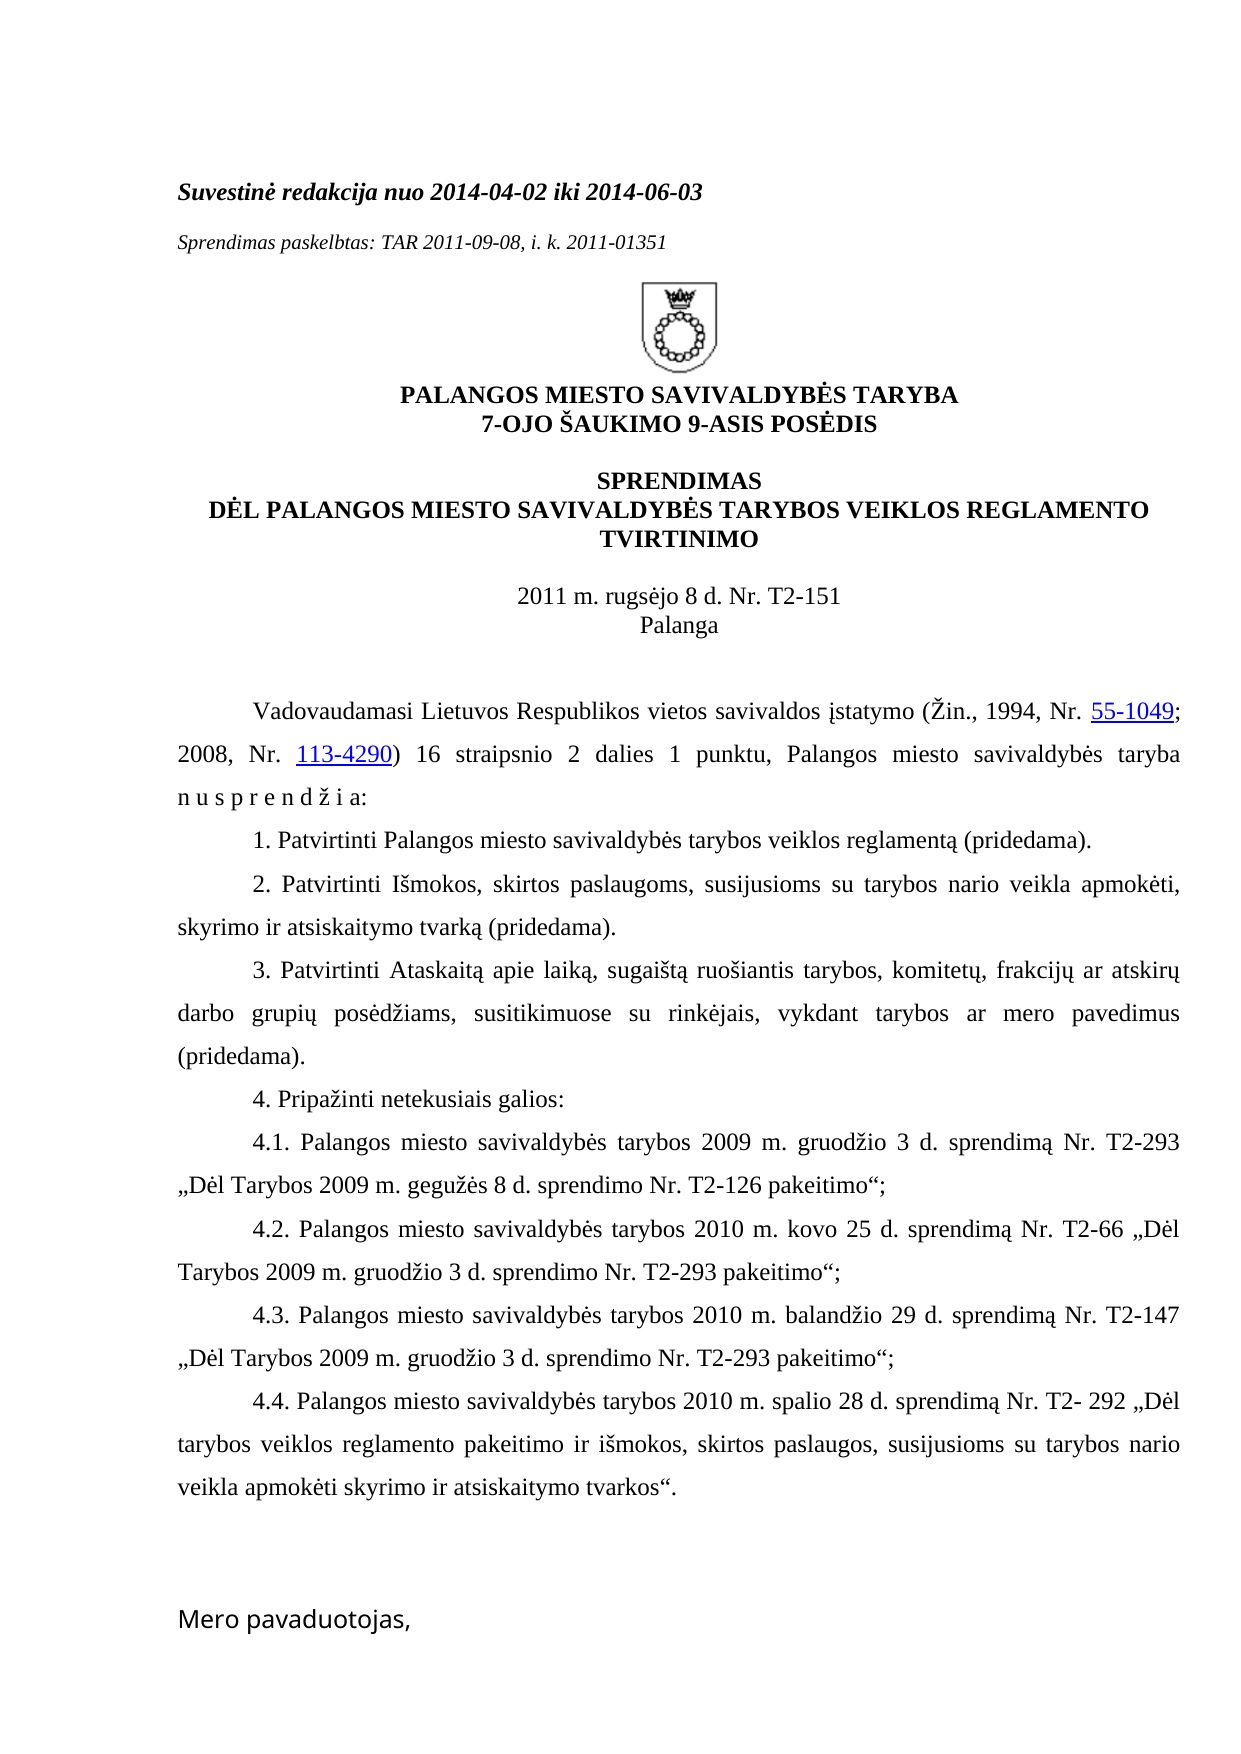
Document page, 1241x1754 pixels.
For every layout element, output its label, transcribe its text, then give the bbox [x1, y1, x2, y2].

text 4.2. Palangos miesto savivaldybės tarybos 2010 m. kovo 25 d. sprendimą Nr. T2-66 „Dėl Tarybos 2009 m. gruodžio 3 d. sprendimo Nr. T2-293 pakeitimo“; [177, 1214, 1181, 1286]
text Suvestinė redakcija nuo 2014-04-02 iki 2014-06-03 [177, 177, 1181, 206]
text 2011 m. rugsėjo 8 d. Nr. T2-151 [177, 581, 1181, 610]
text 4.3. Palangos miesto savivaldybės tarybos 2010 m. balandžio 29 d. sprendimą Nr. T2-147 „Dėl Tarybos 2009 m. gruodžio 3 d. sprendimo Nr. T2-293 pakeitimo“; [177, 1300, 1181, 1372]
text 4.4. Palangos miesto savivaldybės tarybos 2010 m. spalio 28 d. sprendimą Nr. T2- 292 „Dėl tarybos veiklos reglamento pakeitimo ir išmokos, skirtos paslaugos, susijusioms su tarybos nario veikla apmokėti skyrimo ir atsiskaitymo tvarkos“. [177, 1386, 1181, 1501]
text 1. Patvirtinti Palangos miesto savivaldybės tarybos veiklos reglamentą (pridedama). [177, 826, 1181, 854]
text Sprendimas paskelbtas: TAR 2011-09-08, i. k. 2011-01351 [177, 230, 1181, 254]
text SPRENDIMAS [177, 466, 1181, 495]
text DĖL PALANGOS MIESTO SAVIVALDYBĖS TARYBOS VEIKLOS REGLAMENTO TVIRTINIMO [177, 495, 1181, 552]
text Palanga [177, 610, 1181, 639]
text Mero pavaduotojas, [177, 1602, 1181, 1636]
text 7-OJO ŠAUKIMO 9-ASIS POSĖDIS [177, 409, 1181, 437]
text Vadovaudamasi Lietuvos Respublikos vietos savivaldos įstatymo (Žin., 1994, Nr. 55-1049; 2008, Nr. 113-4290) 16 straipsnio 2 dalies 1 punktu, Palangos miesto savivaldybės taryba nusprendžia: [177, 696, 1181, 811]
text 2. Patvirtinti Išmokos, skirtos paslaugoms, susijusioms su tarybos nario veikla apmokėti, skyrimo ir atsiskaitymo tvarką (pridedama). [177, 869, 1181, 941]
text 4.1. Palangos miesto savivaldybės tarybos 2009 m. gruodžio 3 d. sprendimą Nr. T2-293 „Dėl Tarybos 2009 m. gegužės 8 d. sprendimo Nr. T2-126 pakeitimo“; [177, 1127, 1181, 1199]
text 3. Patvirtinti Ataskaitą apie laiką, sugaištą ruošiantis tarybos, komitetų, frakcijų ar atskirų darbo grupių posėdžiams, susitikimuose su rinkėjais, vykdant tarybos ar mero pavedimus (pridedama). [177, 955, 1181, 1070]
text PALANGOS MIESTO SAVIVALDYBĖS TARYBA [177, 380, 1181, 409]
text 4. Pripažinti netekusiais galios: [177, 1084, 1181, 1113]
